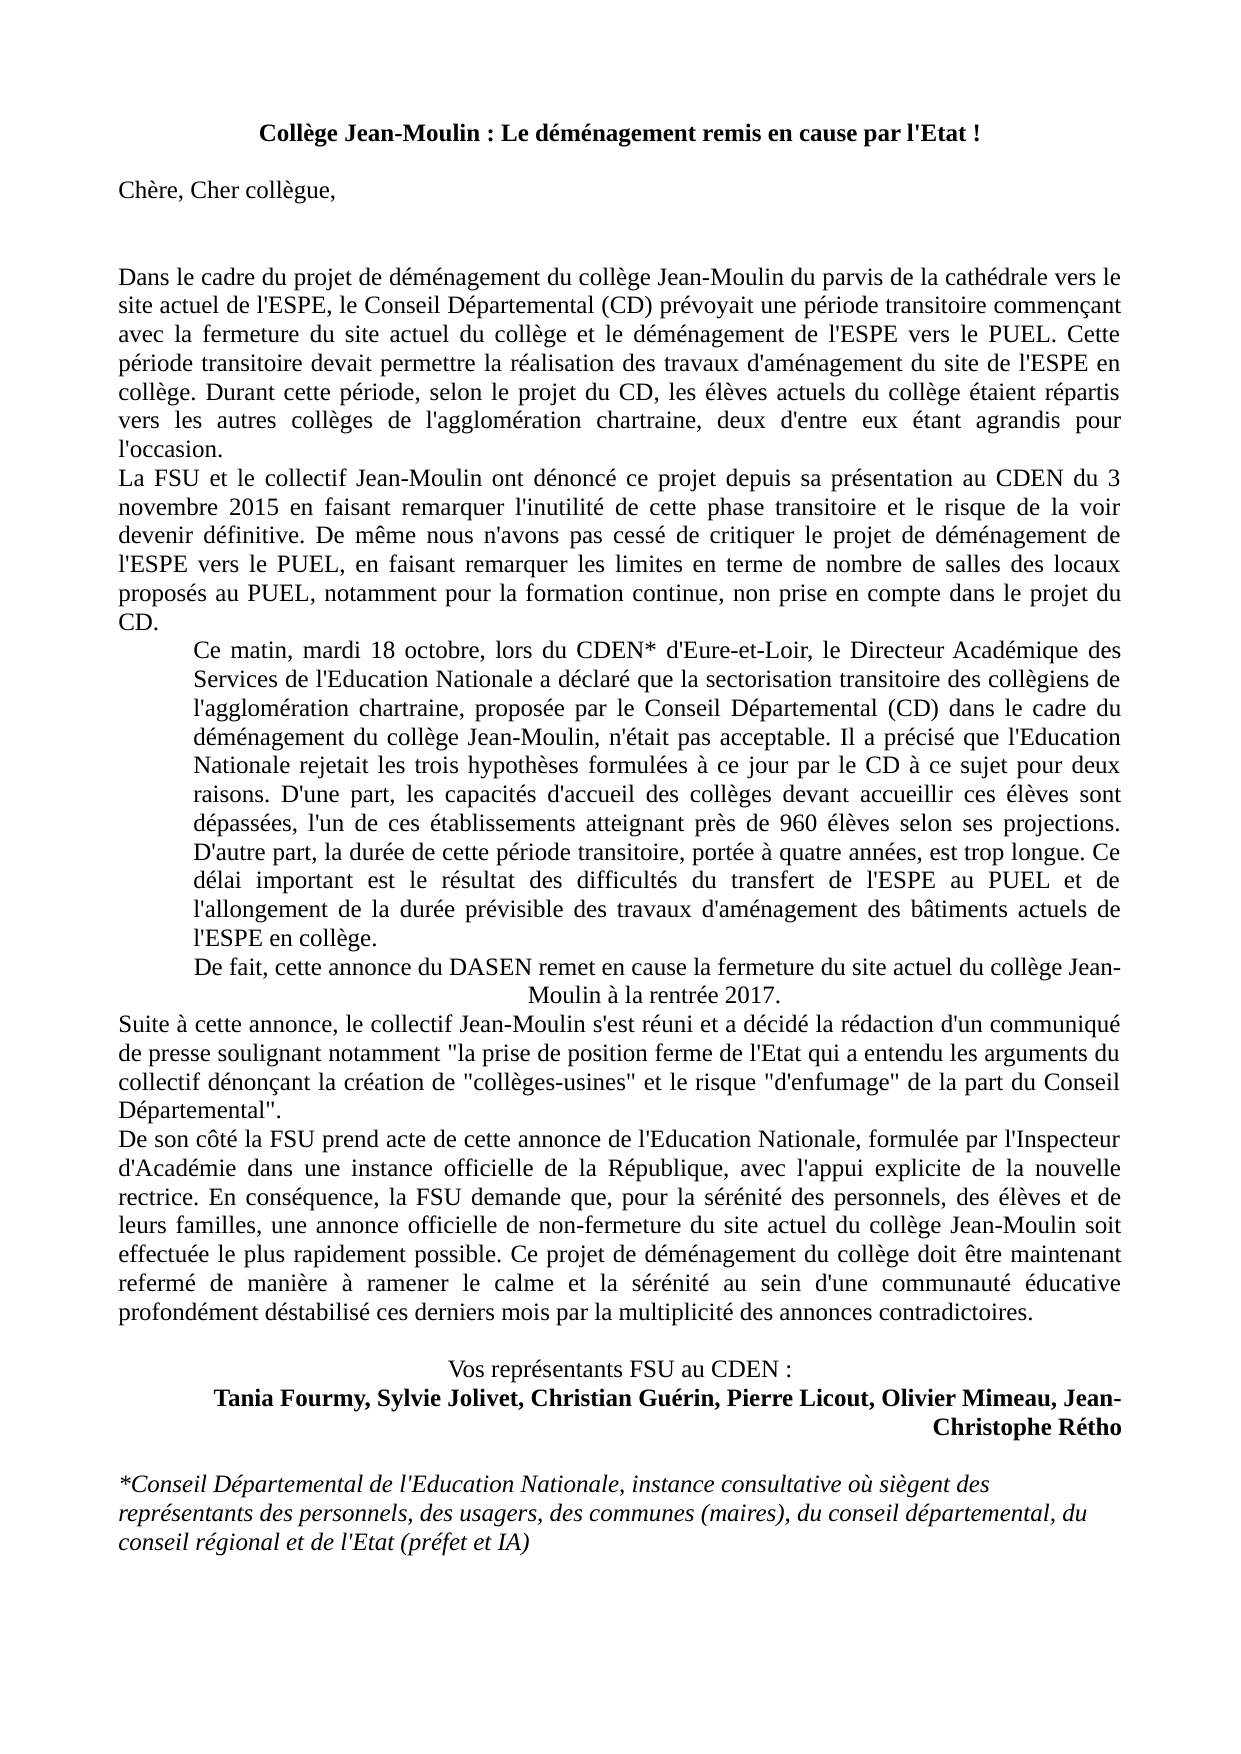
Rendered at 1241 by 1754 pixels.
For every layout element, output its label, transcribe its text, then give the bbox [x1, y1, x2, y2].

list De fait, cette annonce du DASEN remet en cause la fermeture du site actuel du collège Jean-Moulin à la rentrée 2017. [156, 952, 1122, 1009]
text Chère, Cher collègue, [118, 176, 1122, 204]
text *Conseil Départemental de l'Education Nationale, instance consultative où siègent des représentants des personnels, des usagers, des communes (maires), du conseil départemental, du conseil régional et de l'Etat (préfet et IA) [118, 1469, 1122, 1556]
text La FSU et le collectif Jean-Moulin ont dénoncé ce projet depuis sa présentation au CDEN du 3 novembre 2015 en faisant remarquer l'inutilité de cette phase transitoire et le risque de la voir devenir définitive. De même nous n'avons pas cessé de critiquer le projet de déménagement de l'ESPE vers le PUEL, en faisant remarquer les limites en terme de nombre de salles des locaux proposés au PUEL, notamment pour la formation continue, non prise en compte dans le projet du CD. [118, 463, 1122, 636]
text Collège Jean-Moulin : Le déménagement remis en cause par l'Etat ! [118, 118, 1122, 147]
text Dans le cadre du projet de déménagement du collège Jean-Moulin du parvis de la cathédrale vers le site actuel de l'ESPE, le Conseil Départemental (CD) prévoyait une période transitoire commençant avec la fermeture du site actuel du collège et le déménagement de l'ESPE vers le PUEL. Cette période transitoire devait permettre la réalisation des travaux d'aménagement du site de l'ESPE en collège. Durant cette période, selon le projet du CD, les élèves actuels du collège étaient répartis vers les autres collèges de l'agglomération chartraine, deux d'entre eux étant agrandis pour l'occasion. [118, 262, 1122, 463]
text De son côté la FSU prend acte de cette annonce de l'Education Nationale, formulée par l'Inspecteur d'Académie dans une instance officielle de la République, avec l'appui explicite de la nouvelle rectrice. En conséquence, la FSU demande que, pour la sérénité des personnels, des élèves et de leurs familles, une annonce officielle de non-fermeture du site actuel du collège Jean-Moulin soit effectuée le plus rapidement possible. Ce projet de déménagement du collège doit être maintenant refermé de manière à ramener le calme et la sérénité au sein d'une communauté éducative profondément déstabilisé ces derniers mois par la multiplicité des annonces contradictoires. [118, 1124, 1122, 1326]
text Suite à cette annonce, le collectif Jean-Moulin s'est réuni et a décidé la rédaction d'un communiqué de presse soulignant notamment "la prise de position ferme de l'Etat qui a entendu les arguments du collectif dénonçant la création de "collèges-usines" et le risque "d'enfumage" de la part du Conseil Départemental". [118, 1009, 1122, 1124]
list Ce matin, mardi 18 octobre, lors du CDEN* d'Eure-et-Loir, le Directeur Académique des Services de l'Education Nationale a déclaré que la sectorisation transitoire des collègiens de l'agglomération chartraine, proposée par le Conseil Départemental (CD) dans le cadre du déménagement du collège Jean-Moulin, n'était pas acceptable. Il a précisé que l'Education Nationale rejetait les trois hypothèses formulées à ce jour par le CD à ce sujet pour deux raisons. D'une part, les capacités d'accueil des collèges devant accueillir ces élèves sont dépassées, l'un de ces établissements atteignant près de 960 élèves selon ses projections. D'autre part, la durée de cette période transitoire, portée à quatre années, est trop longue. Ce délai important est le résultat des difficultés du transfert de l'ESPE au PUEL et de l'allongement de la durée prévisible des travaux d'aménagement des bâtiments actuels de l'ESPE en collège. [156, 636, 1122, 952]
text Tania Fourmy, Sylvie Jolivet, Christian Guérin, Pierre Licout, Olivier Mimeau, Jean-Christophe Rétho [118, 1383, 1122, 1441]
text Vos représentants FSU au CDEN : [118, 1354, 1122, 1383]
